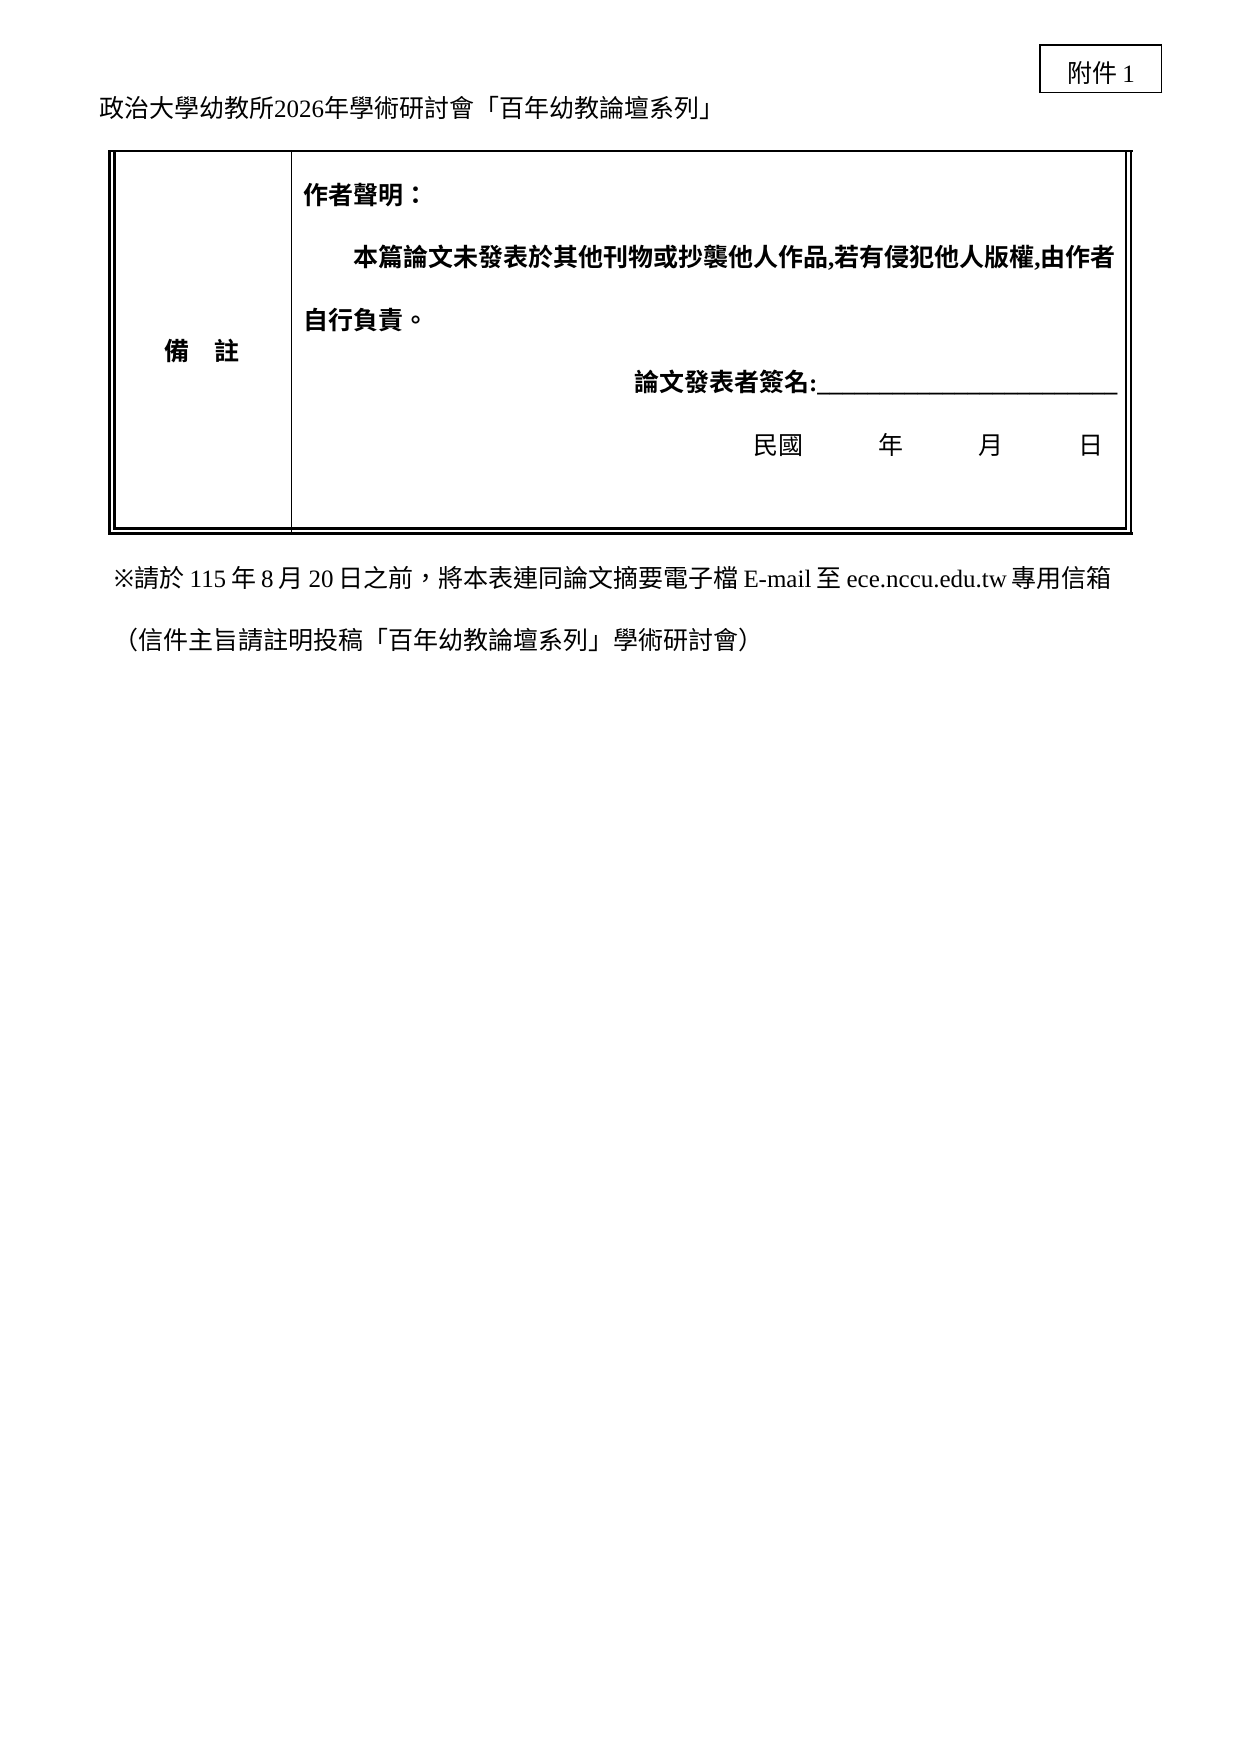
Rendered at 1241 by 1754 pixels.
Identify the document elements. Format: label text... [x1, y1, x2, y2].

table_cell 作者聲明： 本篇論文未發表於其他刊物或抄襲他人作品,若有侵犯他人版權,由作者自行負責。 論文發表者簽名:________________________ 民國 年 月 日 [292, 152, 1125, 527]
text ※請於115年8月20日之前，將本表連同論文摘要電子檔E-mail至ece.nccu.edu.tw專用信箱（信件主旨請註明投稿「百年幼教論壇系列」學術研討會） [114, 535, 1118, 660]
table_cell 備 註 [116, 152, 291, 527]
